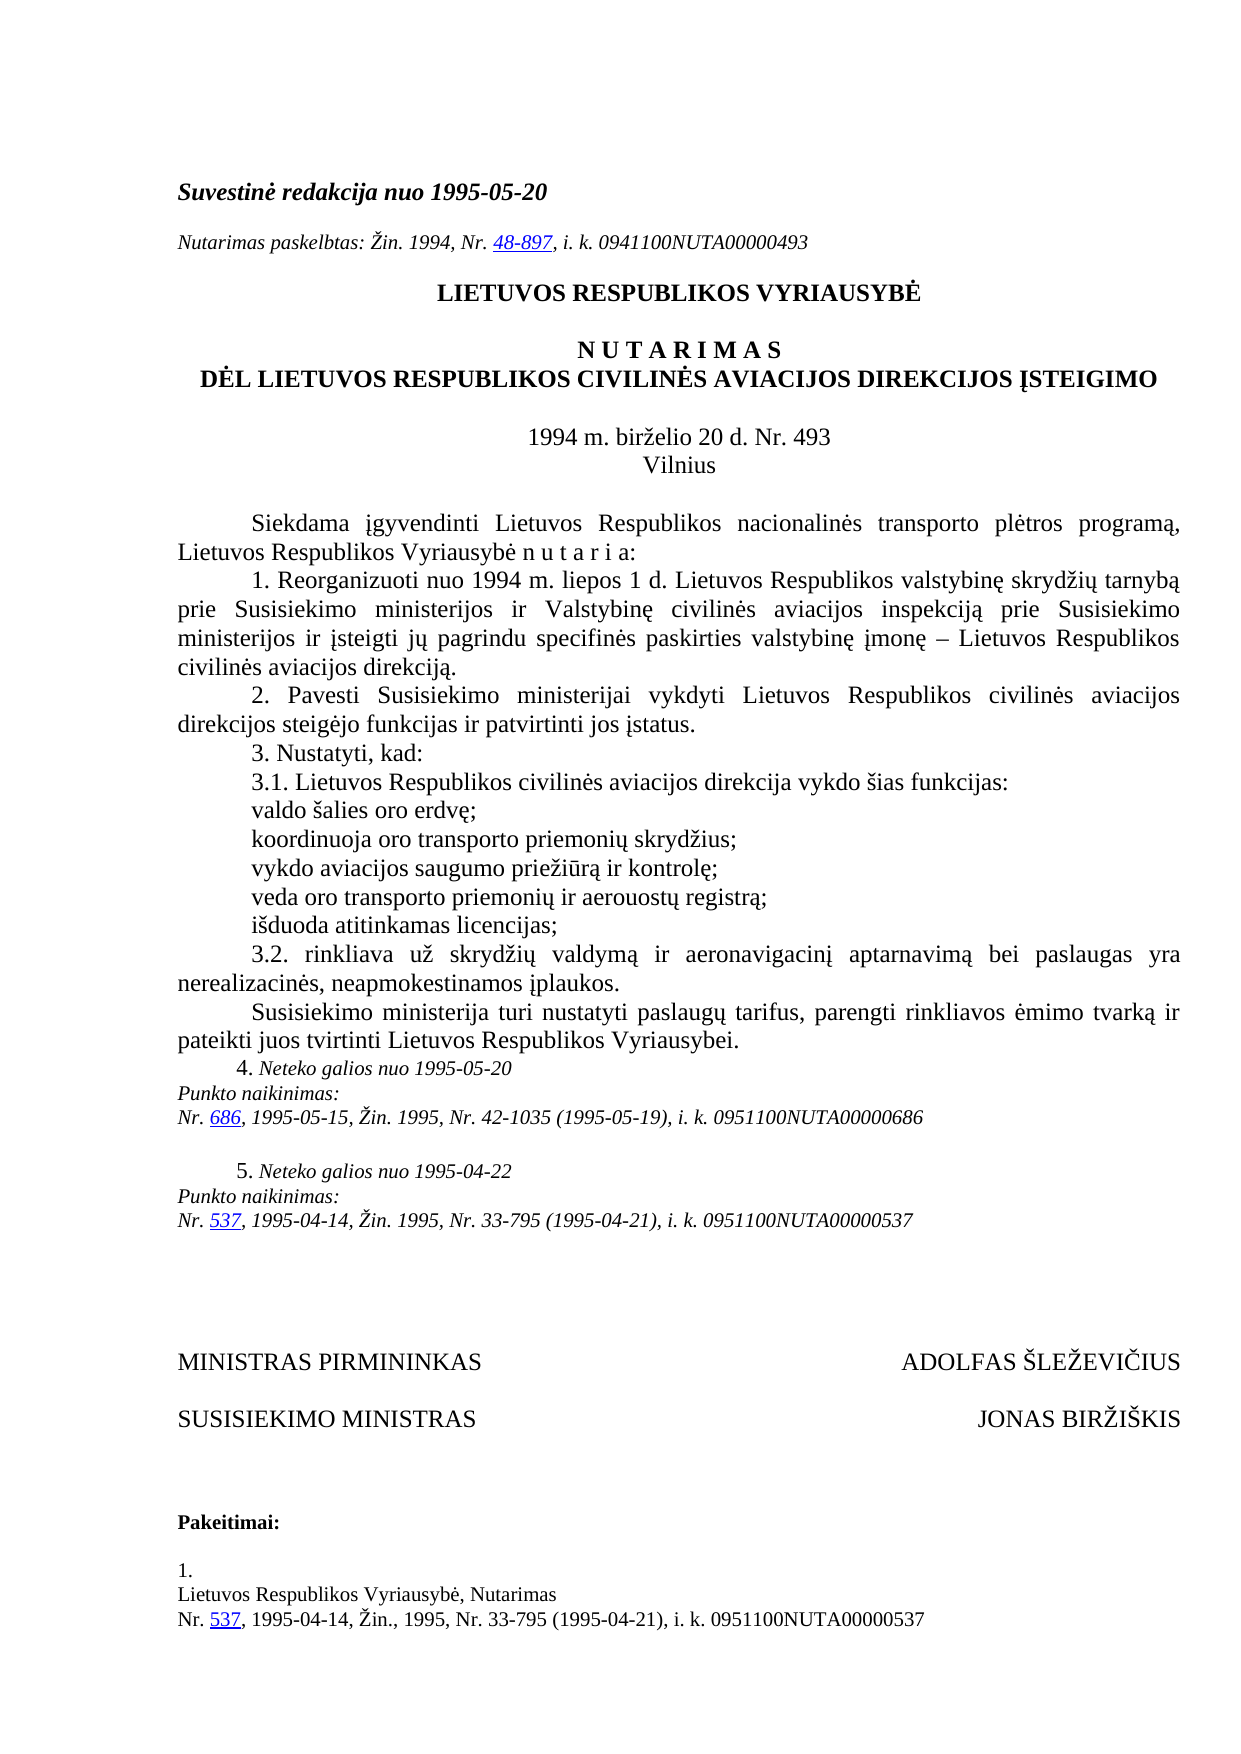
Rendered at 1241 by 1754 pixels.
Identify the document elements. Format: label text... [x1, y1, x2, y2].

text 3.2. rinkliava už skrydžių valdymą ir aeronavigacinį aptarnavimą bei paslaugas yra nerealizacinės, neapmokestinamos įplaukos. [177, 939, 1181, 997]
text Lietuvos Respublikos Vyriausybė, Nutarimas [177, 1582, 1181, 1606]
text Nutarimas paskelbtas: Žin. 1994, Nr. 48-897, i. k. 0941100NUTA00000493 [177, 230, 1181, 254]
text Susisiekimo ministerija turi nustatyti paslaugų tarifus, parengti rinkliavos ėmimo tvarką ir pateikti juos tvirtinti Lietuvos Respublikos Vyriausybei. [177, 997, 1181, 1054]
text veda oro transporto priemonių ir aerouostų registrą; [177, 882, 1181, 911]
text 4. Neteko galios nuo 1995-05-20 [177, 1054, 1181, 1081]
text SUSISIEKIMO MINISTRAS JONAS BIRŽIŠKIS [177, 1404, 1181, 1433]
text Nr. 686, 1995-05-15, Žin. 1995, Nr. 42-1035 (1995-05-19), i. k. 0951100NUTA00000686 [177, 1105, 1181, 1129]
text Punkto naikinimas: [177, 1081, 1181, 1105]
text 1. [177, 1558, 1181, 1582]
text išduoda atitinkamas licencijas; [177, 911, 1181, 939]
text 3. Nustatyti, kad: [177, 738, 1181, 767]
text Nr. 537, 1995-04-14, Žin. 1995, Nr. 33-795 (1995-04-21), i. k. 0951100NUTA00000537 [177, 1208, 1181, 1232]
text Suvestinė redakcija nuo 1995-05-20 [177, 177, 1181, 206]
text Siekdama įgyvendinti Lietuvos Respublikos nacionalinės transporto plėtros programą, Lietuvos Respublikos Vyriausybė nutaria: [177, 508, 1181, 566]
text 5. Neteko galios nuo 1995-04-22 [177, 1158, 1181, 1184]
text vykdo aviacijos saugumo priežiūrą ir kontrolę; [177, 853, 1181, 882]
text 1994 m. birželio 20 d. Nr. 493 [177, 422, 1181, 451]
text 2. Pavesti Susisiekimo ministerijai vykdyti Lietuvos Respublikos civilinės aviacijos direkcijos steigėjo funkcijas ir patvirtinti jos įstatus. [177, 681, 1181, 738]
text Punkto naikinimas: [177, 1184, 1181, 1208]
text 3.1. Lietuvos Respublikos civilinės aviacijos direkcija vykdo šias funkcijas: [177, 767, 1181, 796]
text koordinuoja oro transporto priemonių skrydžius; [177, 824, 1181, 853]
text Vilnius [177, 451, 1181, 479]
text Pakeitimai: [177, 1510, 1181, 1534]
text MINISTRAS PIRMININKAS ADOLFAS ŠLEŽEVIČIUS [177, 1347, 1181, 1376]
text Nr. 537, 1995-04-14, Žin., 1995, Nr. 33-795 (1995-04-21), i. k. 0951100NUTA00000537 [177, 1606, 1181, 1631]
text N U T A R I M A S [177, 336, 1181, 364]
text valdo šalies oro erdvę; [177, 796, 1181, 824]
text LIETUVOS RESPUBLIKOS VYRIAUSYBĖ [177, 278, 1181, 307]
text 1. Reorganizuoti nuo 1994 m. liepos 1 d. Lietuvos Respublikos valstybinę skrydžių tarnybą prie Susisiekimo ministerijos ir Valstybinę civilinės aviacijos inspekciją prie Susisiekimo ministerijos ir įsteigti jų pagrindu specifinės paskirties valstybinę įmonę – Lietuvos Respublikos civilinės aviacijos direkciją. [177, 566, 1181, 681]
text DĖL LIETUVOS RESPUBLIKOS CIVILINĖS AVIACIJOS DIREKCIJOS ĮSTEIGIMO [177, 364, 1181, 393]
